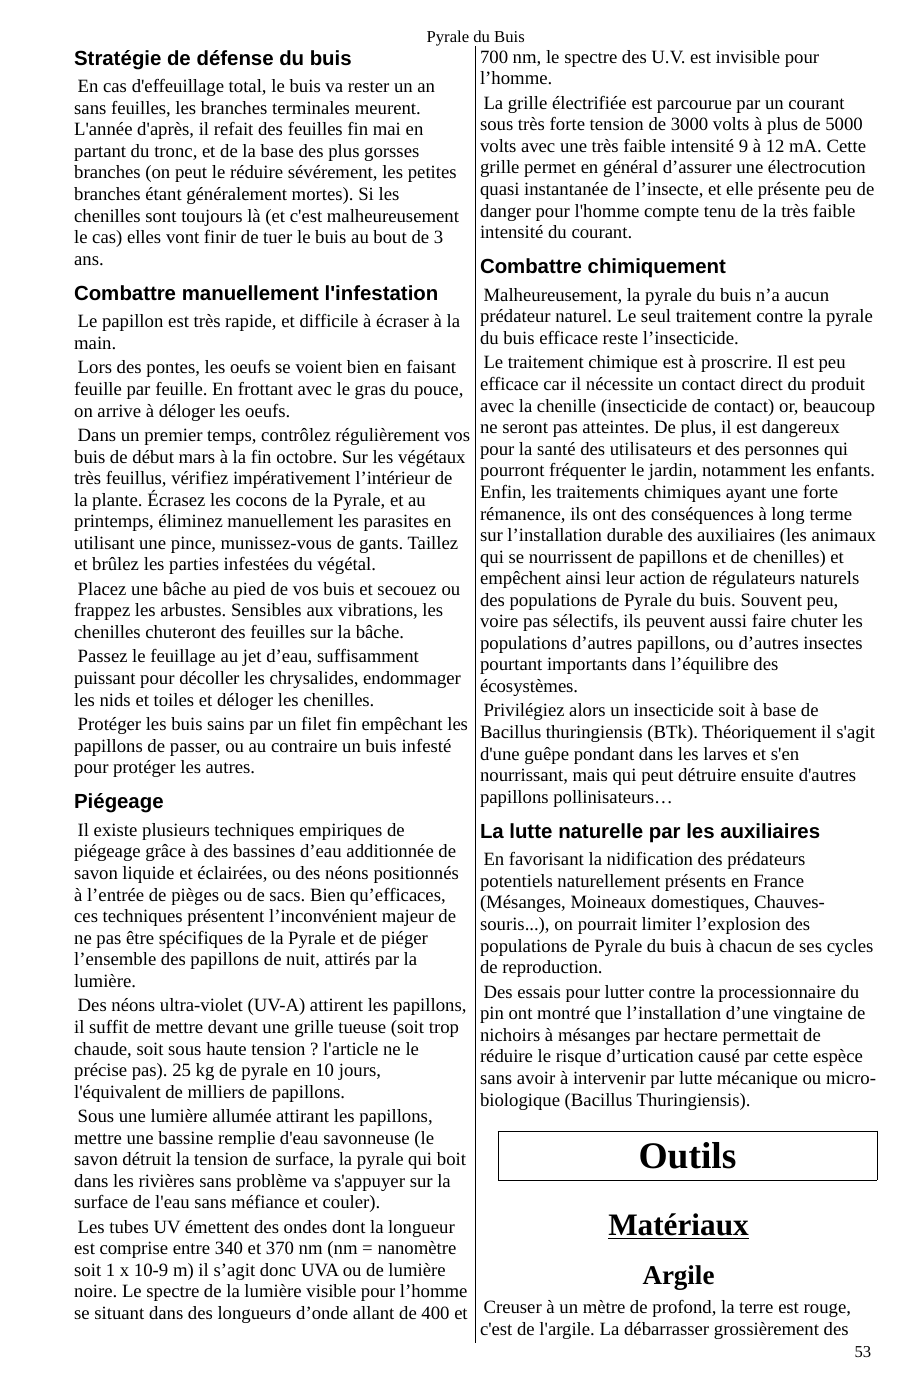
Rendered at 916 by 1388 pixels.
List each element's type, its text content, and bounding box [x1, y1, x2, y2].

text Le traitement chimique est à proscrire. Il est peu efficace car il nécessite un contact direct du produit avec la chenille (insecticide de contact) or, beaucoup ne seront pas atteintes. De plus, il est dangereux pour la santé des utilisateurs et des personnes qui pourront fréquenter le jardin, notamment les enfants. Enfin, les traitements chimiques ayant une forte rémanence, ils ont des conséquences à long terme sur l’installation durable des auxiliaires (les animaux qui se nourrissent de papillons et de chenilles) et empêchent ainsi leur action de régulateurs naturels des populations de Pyrale du buis. Souvent peu, voire pas sélectifs, ils peuvent aussi faire chuter les populations d’autres papillons, ou d’autres insectes pourtant importants dans l’équilibre des écosystèmes. [480, 351, 877, 696]
subtitle Outils [499, 1132, 877, 1180]
subtitle Combattre chimiquement [480, 254, 877, 278]
text Privilégiez alors un insecticide soit à base de Bacillus thuringiensis (BTk). Théoriquement il s'agit d'une guêpe pondant dans les larves et s'en nourrissant, mais qui peut détruire ensuite d'autres papillons pollinisateurs… [480, 699, 877, 807]
text Des essais pour lutter contre la processionnaire du pin ont montré que l’installation d’une vingtaine de nichoirs à mésanges par hectare permettait de réduire le risque d’urtication causé par cette espèce sans avoir à intervenir par lutte mécanique ou micro-biologique (Bacillus Thuringiensis). [480, 981, 877, 1110]
subtitle Argile [480, 1259, 877, 1290]
text Des néons ultra-violet (UV-A) attirent les papillons, il suffit de mettre devant une grille tueuse (soit trop chaude, soit sous haute tension ? l'article ne le précise pas). 25 kg de pyrale en 10 jours, l'équivalent de milliers de papillons. [74, 994, 471, 1102]
text Sous une lumière allumée attirant les papillons, mettre une bassine remplie d'eau savonneuse (le savon détruit la tension de surface, la pyrale qui boit dans les rivières sans problème va s'appuyer sur la surface de l'eau sans méfiance et couler). [74, 1105, 471, 1213]
text Dans un premier temps, contrôlez régulièrement vos buis de début mars à la fin octobre. Sur les végétaux très feuillus, vérifiez impérativement l’intérieur de la plante. Écrasez les cocons de la Pyrale, et au printemps, éliminez manuellement les parasites en utilisant une pince, munissez-vous de gants. Taillez et brûlez les parties infestées du végétal. [74, 424, 471, 575]
text Il existe plusieurs techniques empiriques de piégeage grâce à des bassines d’eau additionnée de savon liquide et éclairées, ou des néons positionnés à l’entrée de pièges ou de sacs. Bien qu’efficaces, ces techniques présentent l’inconvénient majeur de ne pas être spécifiques de la Pyrale et de piéger l’ensemble des papillons de nuit, attirés par la lumière. [74, 819, 471, 991]
text Le papillon est très rapide, et difficile à écraser à la main. [74, 310, 471, 353]
subtitle Matériaux [480, 1206, 877, 1242]
text Protéger les buis sains par un filet fin empêchant les papillons de passer, ou au contraire un buis infesté pour protéger les autres. [74, 713, 471, 778]
text Placez une bâche au pied de vos buis et secouez ou frappez les arbustes. Sensibles aux vibrations, les chenilles chuteront des feuilles sur la bâche. [74, 578, 471, 642]
text La grille électrifiée est parcourue par un courant sous très forte tension de 3000 volts à plus de 5000 volts avec une très faible intensité 9 à 12 mA. Cette grille permet en général d’assurer une électrocution quasi instantanée de l’insecte, et elle présente peu de danger pour l'homme compte tenu de la très faible intensité du courant. [480, 92, 877, 243]
text Malheureusement, la pyrale du buis n’a aucun prédateur naturel. Le seul traitement contre la pyrale du buis efficace reste l’insecticide. [480, 284, 877, 348]
text Creuser à un mètre de profond, la terre est rouge, c'est de l'argile. La débarrasser grossièrement des [480, 1296, 877, 1339]
text 700 nm, le spectre des U.V. est invisible pour l’homme. [480, 46, 877, 89]
text Passez le feuillage au jet d’eau, suffisamment puissant pour décoller les chrysalides, endommager les nids et toiles et déloger les chenilles. [74, 645, 471, 710]
subtitle Stratégie de défense du buis [74, 46, 471, 69]
text En cas d'effeuillage total, le buis va rester un an sans feuilles, les branches terminales meurent. L'année d'après, il refait des feuilles fin mai en partant du tronc, et de la base des plus gorsses branches (on peut le réduire sévérement, les petites branches étant généralement mortes). Si les chenilles sont toujours là (et c'est malheureusement le cas) elles vont finir de tuer le buis au bout de 3 ans. [74, 75, 471, 269]
text En favorisant la nidification des prédateurs potentiels naturellement présents en France (Mésanges, Moineaux domestiques, Chauves-souris...), on pourrait limiter l’explosion des populations de Pyrale du buis à chacun de ses cycles de reproduction. [480, 848, 877, 978]
subtitle Combattre manuellement l'infestation [74, 281, 471, 304]
subtitle La lutte naturelle par les auxiliaires [480, 819, 877, 842]
subtitle Piégeage [74, 789, 471, 813]
text Lors des pontes, les oeufs se voient bien en faisant feuille par feuille. En frottant avec le gras du pouce, on arrive à déloger les oeufs. [74, 356, 471, 421]
text Les tubes UV émettent des ondes dont la longueur est comprise entre 340 et 370 nm (nm = nanomètre soit 1 x 10-9 m) il s’agit donc UVA ou de lumière noire. Le spectre de la lumière visible pour l’homme se situant dans des longueurs d’onde allant de 400 et [74, 1216, 471, 1323]
